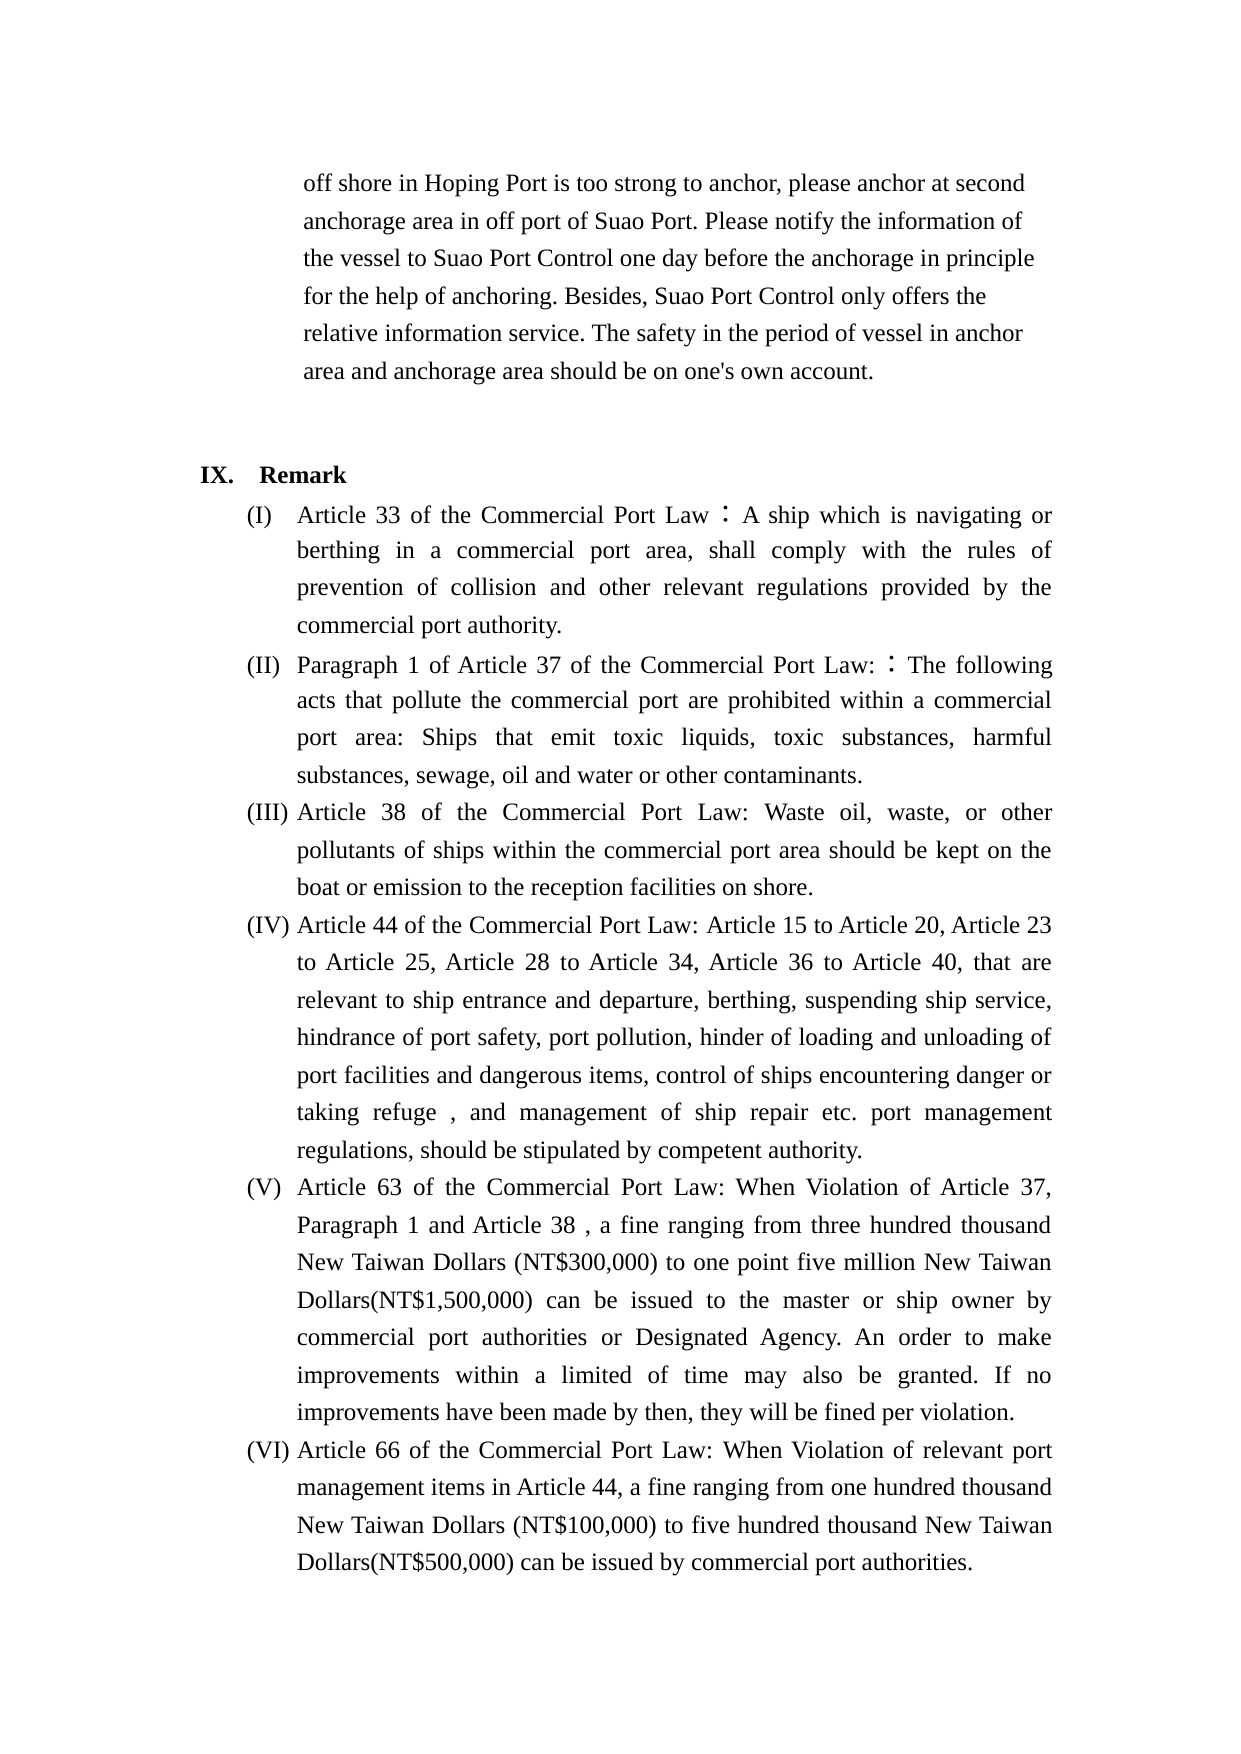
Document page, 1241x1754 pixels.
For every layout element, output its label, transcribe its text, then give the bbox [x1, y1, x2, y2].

list Article 38 of the Commercial Port Law: Waste oil, waste, or other pollutants of ships within the commercial port area should be kept on the boat or emission to the reception facilities on shore. [247, 794, 1053, 906]
list Remark [200, 456, 1053, 494]
list Article 66 of the Commercial Port Law: When Violation of relevant port management items in Article 44, a fine ranging from one hundred thousand New Taiwan Dollars (NT$100,000) to five hundred thousand New Taiwan Dollars(NT$500,000) can be issued by commercial port authorities. [247, 1431, 1053, 1581]
list Article 33 of the Commercial Port Law：A ship which is navigating or berthing in a commercial port area, shall comply with the rules of prevention of collision and other relevant regulations provided by the commercial port authority. [247, 494, 1053, 644]
list Article 44 of the Commercial Port Law: Article 15 to Article 20, Article 23 to Article 25, Article 28 to Article 34, Article 36 to Article 40, that are relevant to ship entrance and departure, berthing, suspending ship service, hindrance of port safety, port pollution, hinder of loading and unloading of port facilities and dangerous items, control of ships encountering danger or taking refuge , and management of ship repair etc. port management regulations, should be stipulated by competent authority. [247, 906, 1053, 1169]
list Paragraph 1 of Article 37 of the Commercial Port Law:：The following acts that pollute the commercial port are prohibited within a commercial port area: Ships that emit toxic liquids, toxic substances, harmful substances, sewage, oil and water or other contaminants. [247, 644, 1053, 794]
list off shore in Hoping Port is too strong to anchor, please anchor at second anchorage area in off port of Suao Port. Please notify the information of the vessel to Suao Port Control one day before the anchorage in principle for the help of anchoring. Besides, Suao Port Control only offers the relative information service. The safety in the period of vessel in anchor area and anchorage area should be on one's own account. [261, 164, 1053, 389]
list Article 63 of the Commercial Port Law: When Violation of Article 37, Paragraph 1 and Article 38 , a fine ranging from three hundred thousand New Taiwan Dollars (NT$300,000) to one point five million New Taiwan Dollars(NT$1,500,000) can be issued to the master or ship owner by commercial port authorities or Designated Agency. An order to make improvements within a limited of time may also be granted. If no improvements have been made by then, they will be fined per violation. [247, 1169, 1053, 1431]
